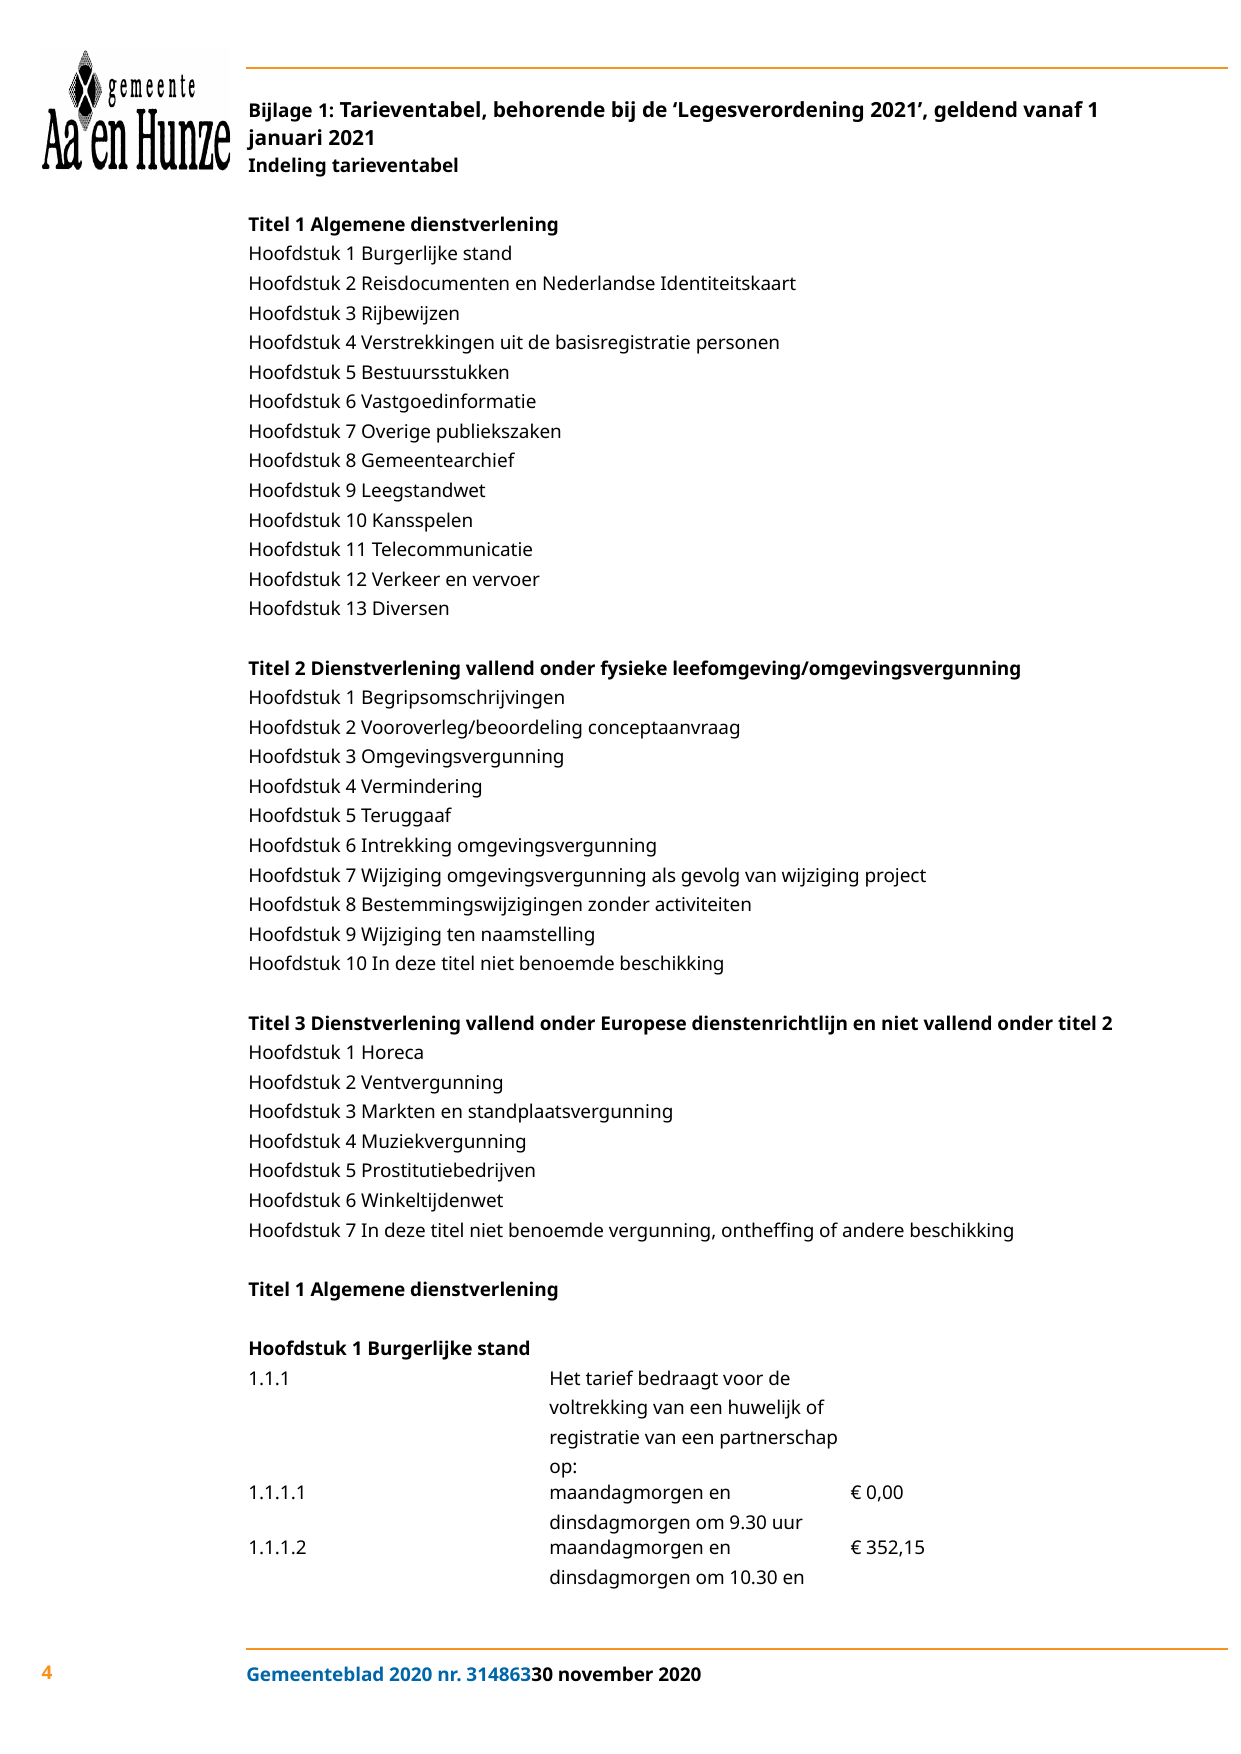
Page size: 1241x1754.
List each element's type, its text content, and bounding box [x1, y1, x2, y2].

text Hoofdstuk 3 Rijbewijzen [248, 300, 1152, 325]
text Hoofdstuk 5 Bestuursstukken [248, 359, 1152, 384]
text Hoofdstuk 9 Leegstandwet [248, 477, 1152, 503]
table_cell 1.1.1.2 [248, 1535, 549, 1590]
text Hoofdstuk 1 Horeca [248, 1039, 1152, 1065]
text Hoofdstuk 2 Vooroverleg/beoordeling conceptaanvraag [248, 714, 1152, 739]
table_cell maandagmorgen en dinsdagmorgen om 10.30 en [549, 1535, 850, 1590]
text Hoofdstuk 11 Telecommunicatie [248, 536, 1152, 562]
text Hoofdstuk 7 Wijziging omgevingsvergunning als gevolg van wijziging project [248, 862, 1152, 887]
text Hoofdstuk 2 Ventvergunning [248, 1069, 1152, 1094]
text Hoofdstuk 6 Intrekking omgevingsvergunning [248, 832, 1152, 858]
text Hoofdstuk 3 Markten en standplaatsvergunning [248, 1098, 1152, 1124]
text Hoofdstuk 4 Verstrekkingen uit de basisregistratie personen [248, 329, 1152, 355]
text Hoofdstuk 8 Bestemmingswijzigingen zonder activiteiten [248, 891, 1152, 917]
text Hoofdstuk 6 Winkeltijdenwet [248, 1187, 1152, 1213]
text Titel 1 Algemene dienstverlening [248, 1276, 1152, 1302]
text Titel 3 Dienstverlening vallend onder Europese dienstenrichtlijn en niet vallend onder titel 2 [248, 1010, 1152, 1035]
text Bijlage 1: Tarieventabel, behorende bij de ‘Legesverordening 2021’, geldend vanaf 1 januari 2021 [248, 95, 1152, 152]
text Hoofdstuk 12 Verkeer en vervoer [248, 566, 1152, 592]
text Hoofdstuk 1 Begripsomschrijvingen [248, 684, 1152, 710]
text Hoofdstuk 2 Reisdocumenten en Nederlandse Identiteitskaart [248, 270, 1152, 296]
table_cell € 352,15 [850, 1535, 1152, 1590]
text Hoofdstuk 9 Wijziging ten naamstelling [248, 921, 1152, 947]
table_cell maandagmorgen en dinsdagmorgen om 9.30 uur [549, 1479, 850, 1534]
text Hoofdstuk 4 Muziekvergunning [248, 1128, 1152, 1154]
text Titel 1 Algemene dienstverlening [248, 211, 1152, 237]
table_header 1.1.1 [248, 1365, 549, 1479]
text Hoofdstuk 7 In deze titel niet benoemde vergunning, ontheffing of andere beschikking [248, 1217, 1152, 1242]
text Hoofdstuk 7 Overige publiekszaken [248, 418, 1152, 444]
text Hoofdstuk 13 Diversen [248, 596, 1152, 621]
table_cell € 0,00 [850, 1479, 1152, 1534]
picture [41, 47, 231, 172]
text Hoofdstuk 8 Gemeentearchief [248, 448, 1152, 473]
text Hoofdstuk 1 Burgerlijke stand [248, 1335, 1152, 1361]
text Indeling tarieventabel [248, 152, 1152, 177]
text Hoofdstuk 10 Kansspelen [248, 507, 1152, 532]
text Hoofdstuk 3 Omgevingsvergunning [248, 743, 1152, 769]
text Hoofdstuk 4 Vermindering [248, 773, 1152, 799]
text Hoofdstuk 10 In deze titel niet benoemde beschikking [248, 951, 1152, 976]
table_header Het tarief bedraagt voor de voltrekking van een huwelijk of registratie van een partnerschap op: [549, 1365, 850, 1479]
text Hoofdstuk 1 Burgerlijke stand [248, 241, 1152, 266]
text Hoofdstuk 5 Prostitutiebedrijven [248, 1158, 1152, 1183]
text Hoofdstuk 6 Vastgoedinformatie [248, 388, 1152, 414]
table_cell 1.1.1.1 [248, 1479, 549, 1534]
text Titel 2 Dienstverlening vallend onder fysieke leefomgeving/omgevingsvergunning [248, 655, 1152, 680]
table_header [850, 1365, 1152, 1479]
text Hoofdstuk 5 Teruggaaf [248, 803, 1152, 828]
